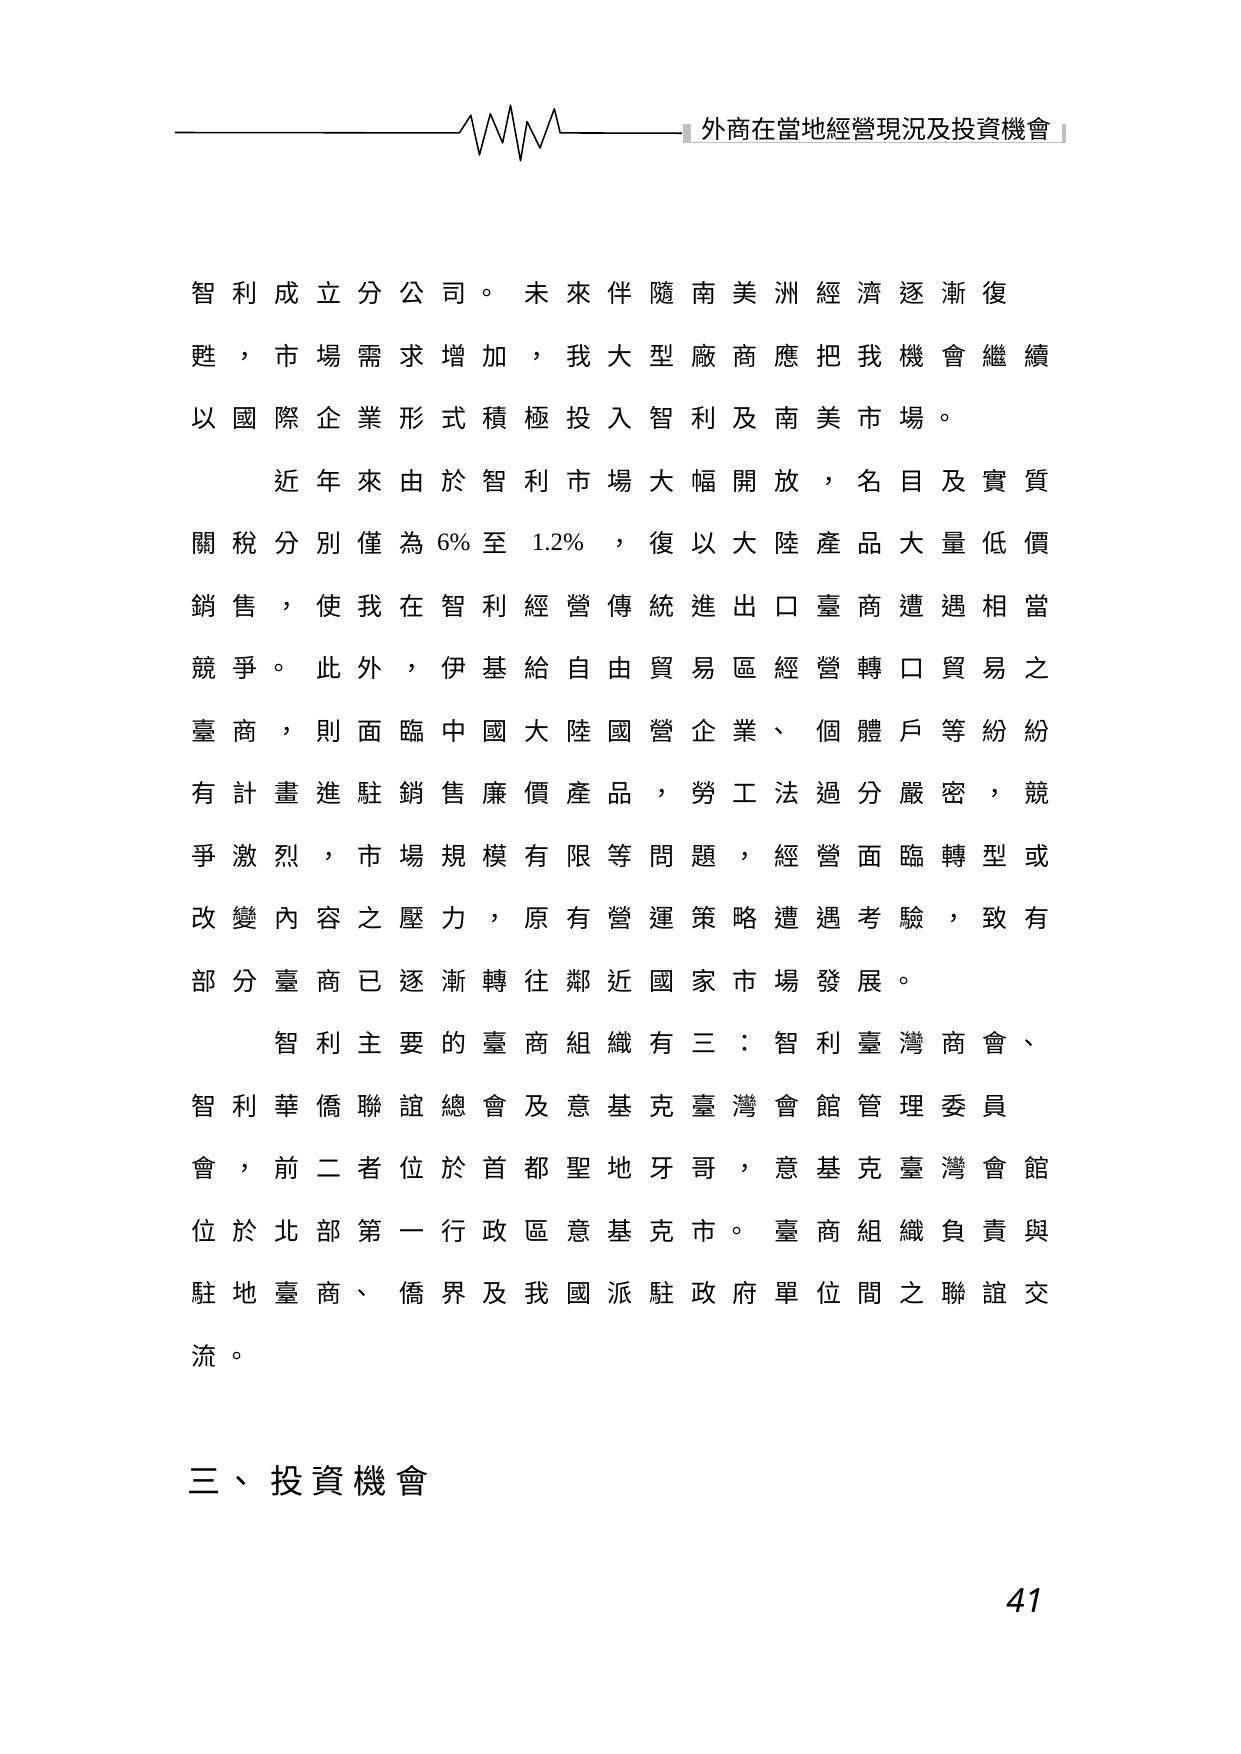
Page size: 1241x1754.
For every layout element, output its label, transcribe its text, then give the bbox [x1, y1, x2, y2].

text 智利成立分公司。未來伴隨南美洲經濟逐漸復甦，市場需求增加，我大型廠商應把我機會繼續以國際企業形式積極投入智利及南美市場。 [183, 250, 1058, 438]
text 智利主要的臺商組織有三：智利臺灣商會、智利華僑聯誼總會及意基克臺灣會館管理委員會，前二者位於首都聖地牙哥，意基克臺灣會館位於北部第一行政區意基克市。臺商組織負責與駐地臺商、僑界及我國派駐政府單位間之聯誼交流。 [183, 1000, 1058, 1375]
text 近年來由於智利市場大幅開放，名目及實質關稅分別僅為6%至1.2%，復以大陸產品大量低價銷售，使我在智利經營傳統進出口臺商遭遇相當競爭。此外，伊基給自由貿易區經營轉口貿易之臺商，則面臨中國大陸國營企業、個體戶等紛紛有計畫進駐銷售廉價產品，勞工法過分嚴密，競爭激烈，市場規模有限等問題，經營面臨轉型或改變內容之壓力，原有營運策略遭遇考驗，致有部分臺商已逐漸轉往鄰近國家市場發展。 [183, 438, 1058, 1000]
text 三、投資機會 [183, 1438, 1058, 1500]
